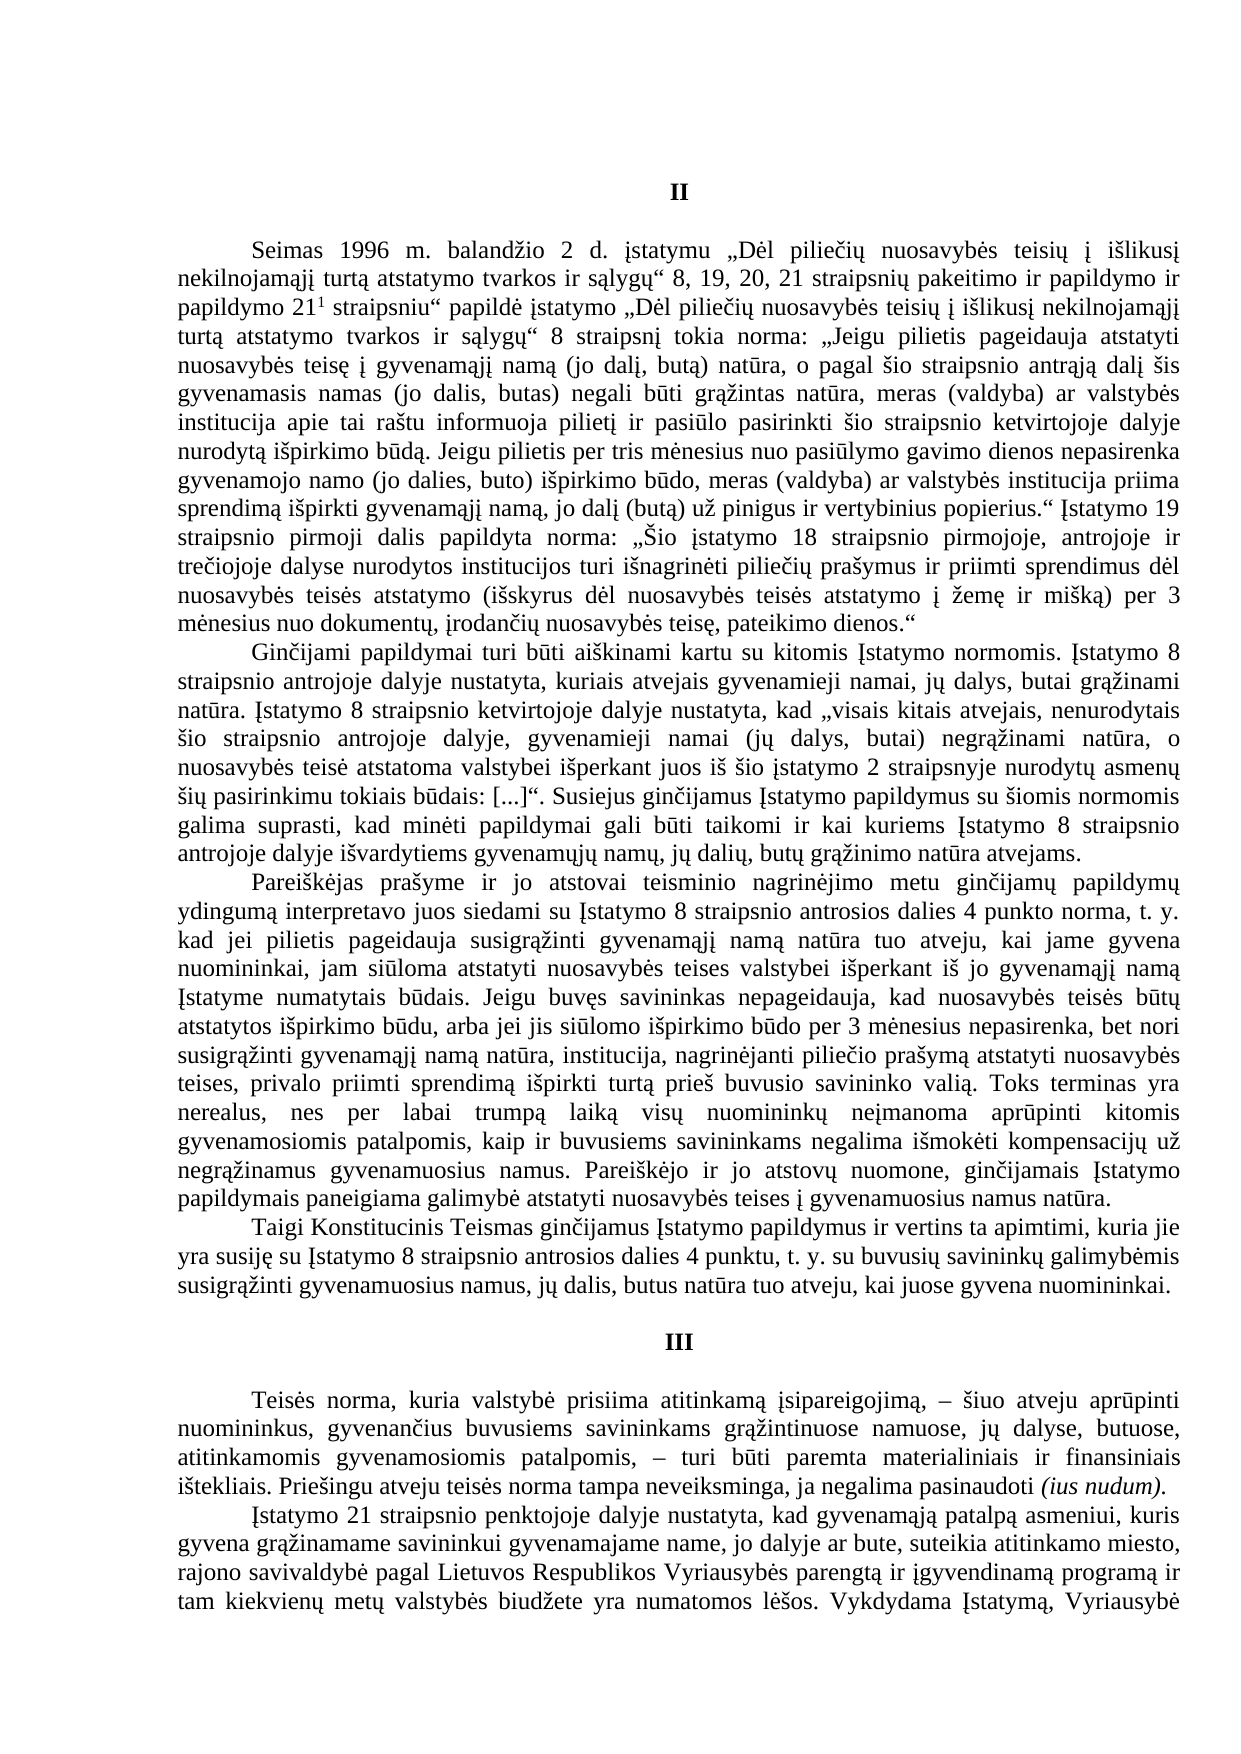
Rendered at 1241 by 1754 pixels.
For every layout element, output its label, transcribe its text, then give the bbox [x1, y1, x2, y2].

text Taigi Konstitucinis Teismas ginčijamus Įstatymo papildymus ir vertins ta apimtimi, kuria jie yra susiję su Įstatymo 8 straipsnio antrosios dalies 4 punktu, t. y. su buvusių savininkų galimybėmis susigrąžinti gyvenamuosius namus, jų dalis, butus natūra tuo atveju, kai juose gyvena nuomininkai. [177, 1212, 1181, 1298]
text Įstatymo 21 straipsnio penktojoje dalyje nustatyta, kad gyvenamąją patalpą asmeniui, kuris gyvena grąžinamame savininkui gyvenamajame name, jo dalyje ar bute, suteikia atitinkamo miesto, rajono savivaldybė pagal Lietuvos Respublikos Vyriausybės parengtą ir įgyvendinamą programą ir tam kiekvienų metų valstybės biudžete yra numatomos lėšos. Vykdydama Įstatymą, Vyriausybė [177, 1500, 1181, 1615]
text II [177, 177, 1181, 206]
text Ginčijami papildymai turi būti aiškinami kartu su kitomis Įstatymo normomis. Įstatymo 8 straipsnio antrojoje dalyje nustatyta, kuriais atvejais gyvenamieji namai, jų dalys, butai grąžinami natūra. Įstatymo 8 straipsnio ketvirtojoje dalyje nustatyta, kad „visais kitais atvejais, nenurodytais šio straipsnio antrojoje dalyje, gyvenamieji namai (jų dalys, butai) negrąžinami natūra, o nuosavybės teisė atstatoma valstybei išperkant juos iš šio įstatymo 2 straipsnyje nurodytų asmenų šių pasirinkimu tokiais būdais: [...]“. Susiejus ginčijamus Įstatymo papildymus su šiomis normomis galima suprasti, kad minėti papildymai gali būti taikomi ir kai kuriems Įstatymo 8 straipsnio antrojoje dalyje išvardytiems gyvenamųjų namų, jų dalių, butų grąžinimo natūra atvejams. [177, 637, 1181, 867]
text III [177, 1327, 1181, 1356]
text Seimas 1996 m. balandžio 2 d. įstatymu „Dėl piliečių nuosavybės teisių į išlikusį nekilnojamąjį turtą atstatymo tvarkos ir sąlygų“ 8, 19, 20, 21 straipsnių pakeitimo ir papildymo ir papildymo 211 straipsniu“ papildė įstatymo „Dėl piliečių nuosavybės teisių į išlikusį nekilnojamąjį turtą atstatymo tvarkos ir sąlygų“ 8 straipsnį tokia norma: „Jeigu pilietis pageidauja atstatyti nuosavybės teisę į gyvenamąjį namą (jo dalį, butą) natūra, o pagal šio straipsnio antrąją dalį šis gyvenamasis namas (jo dalis, butas) negali būti grąžintas natūra, meras (valdyba) ar valstybės institucija apie tai raštu informuoja pilietį ir pasiūlo pasirinkti šio straipsnio ketvirtojoje dalyje nurodytą išpirkimo būdą. Jeigu pilietis per tris mėnesius nuo pasiūlymo gavimo dienos nepasirenka gyvenamojo namo (jo dalies, buto) išpirkimo būdo, meras (valdyba) ar valstybės institucija priima sprendimą išpirkti gyvenamąjį namą, jo dalį (butą) už pinigus ir vertybinius popierius.“ Įstatymo 19 straipsnio pirmoji dalis papildyta norma: „Šio įstatymo 18 straipsnio pirmojoje, antrojoje ir trečiojoje dalyse nurodytos institucijos turi išnagrinėti piliečių prašymus ir priimti sprendimus dėl nuosavybės teisės atstatymo (išskyrus dėl nuosavybės teisės atstatymo į žemę ir mišką) per 3 mėnesius nuo dokumentų, įrodančių nuosavybės teisę, pateikimo dienos.“ [177, 235, 1181, 637]
text Teisės norma, kuria valstybė prisiima atitinkamą įsipareigojimą, – šiuo atveju aprūpinti nuomininkus, gyvenančius buvusiems savininkams grąžintinuose namuose, jų dalyse, butuose, atitinkamomis gyvenamosiomis patalpomis, – turi būti paremta materialiniais ir finansiniais ištekliais. Priešingu atveju teisės norma tampa neveiksminga, ja negalima pasinaudoti (ius nudum). [177, 1385, 1181, 1500]
text Pareiškėjas prašyme ir jo atstovai teisminio nagrinėjimo metu ginčijamų papildymų ydingumą interpretavo juos siedami su Įstatymo 8 straipsnio antrosios dalies 4 punkto norma, t. y. kad jei pilietis pageidauja susigrąžinti gyvenamąjį namą natūra tuo atveju, kai jame gyvena nuomininkai, jam siūloma atstatyti nuosavybės teises valstybei išperkant iš jo gyvenamąjį namą Įstatyme numatytais būdais. Jeigu buvęs savininkas nepageidauja, kad nuosavybės teisės būtų atstatytos išpirkimo būdu, arba jei jis siūlomo išpirkimo būdo per 3 mėnesius nepasirenka, bet nori susigrąžinti gyvenamąjį namą natūra, institucija, nagrinėjanti piliečio prašymą atstatyti nuosavybės teises, privalo priimti sprendimą išpirkti turtą prieš buvusio savininko valią. Toks terminas yra nerealus, nes per labai trumpą laiką visų nuomininkų neįmanoma aprūpinti kitomis gyvenamosiomis patalpomis, kaip ir buvusiems savininkams negalima išmokėti kompensacijų už negrąžinamus gyvenamuosius namus. Pareiškėjo ir jo atstovų nuomone, ginčijamais Įstatymo papildymais paneigiama galimybė atstatyti nuosavybės teises į gyvenamuosius namus natūra. [177, 867, 1181, 1212]
